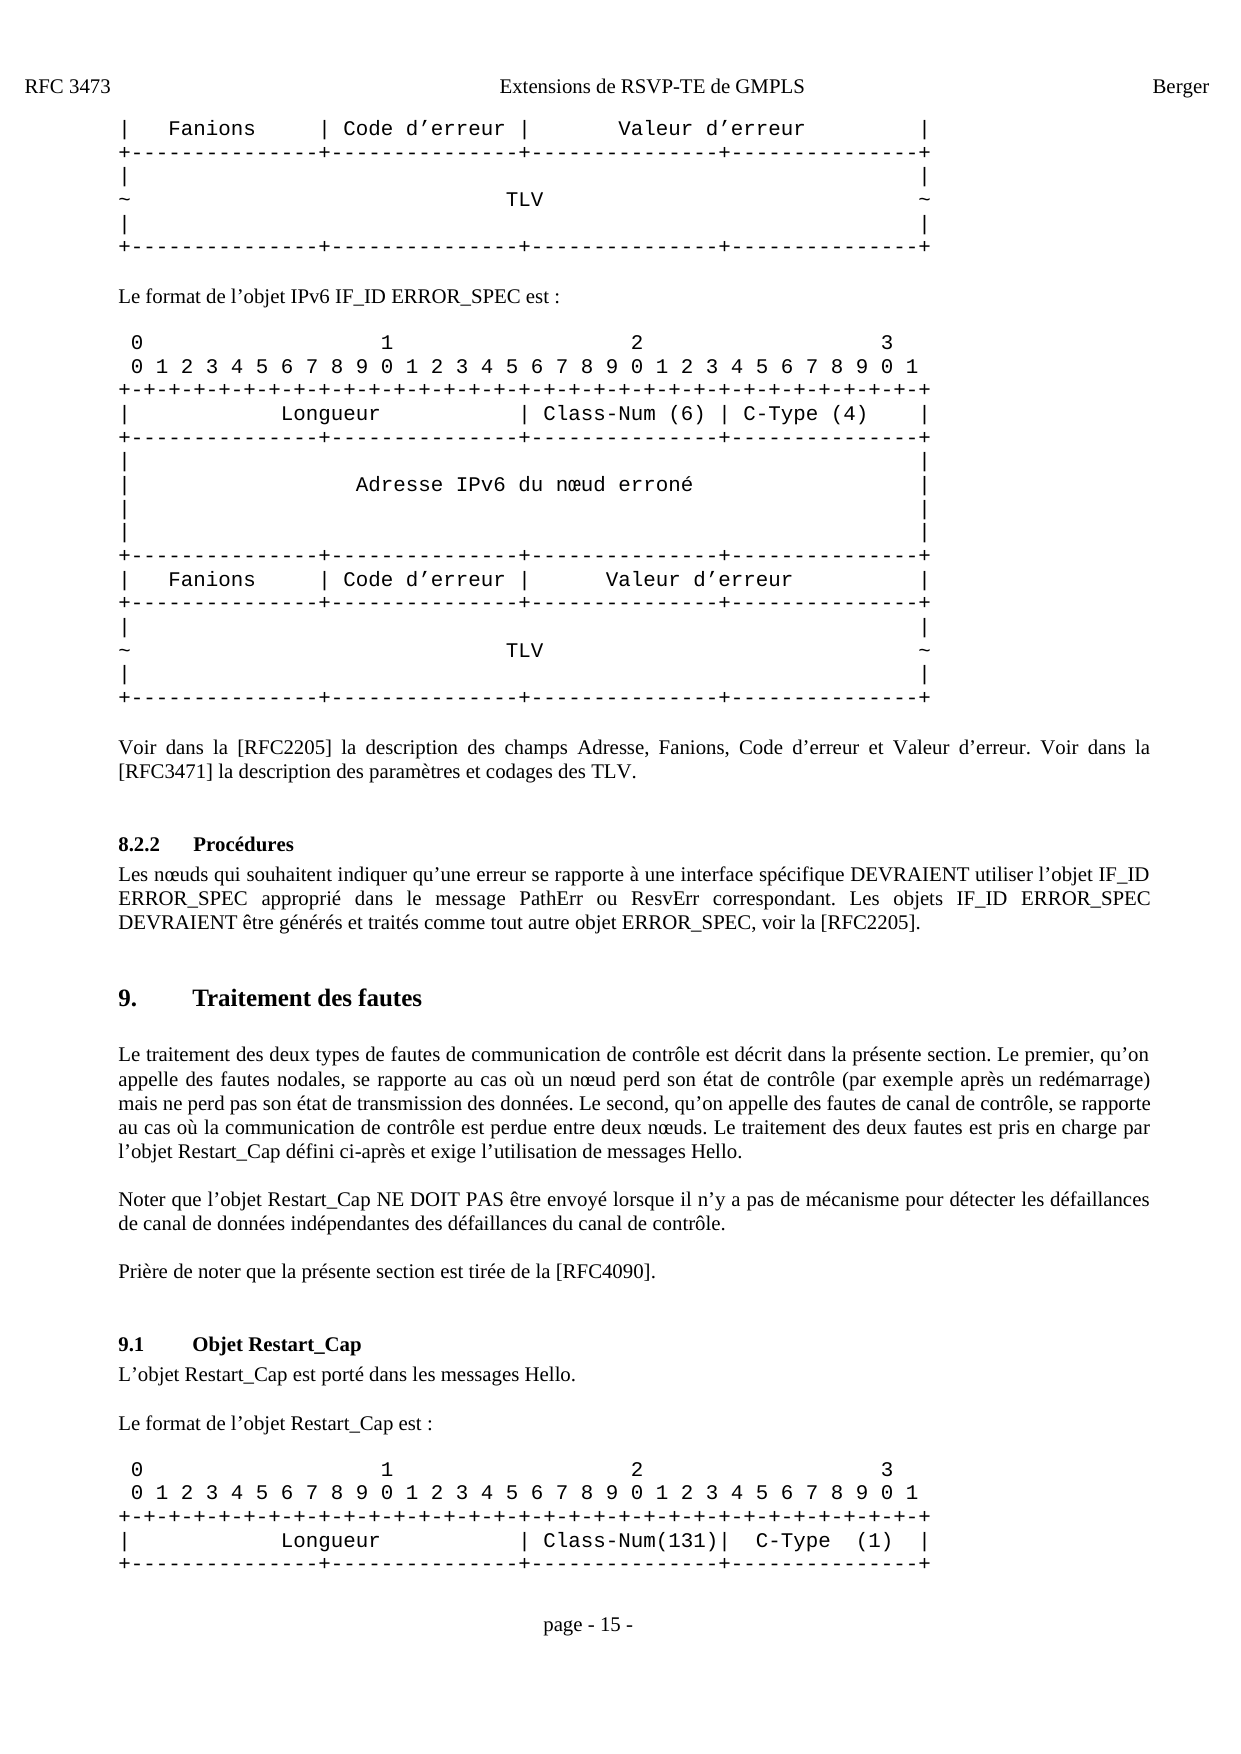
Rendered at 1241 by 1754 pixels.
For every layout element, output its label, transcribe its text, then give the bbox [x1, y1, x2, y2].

text Le traitement des deux types de fautes de communication de contrôle est décrit dans la présente section. Le premier, qu’on appelle des fautes nodales, se rapporte au cas où un nœud perd son état de contrôle (par exemple après un redémarrage) mais ne perd pas son état de transmission des données. Le second, qu’on appelle des fautes de canal de contrôle, se rapporte au cas où la communication de contrôle est perdue entre deux nœuds. Le traitement des deux fautes est pris en charge par l’objet Restart_Cap défini ci-après et exige l’utilisation de messages Hello. [118, 1042, 1152, 1163]
text | | [118, 213, 1152, 236]
text 9.1 Objet Restart_Cap [118, 1332, 1152, 1356]
text +-+-+-+-+-+-+-+-+-+-+-+-+-+-+-+-+-+-+-+-+-+-+-+-+-+-+-+-+-+-+-+-+ [118, 379, 1152, 403]
text Le format de l’objet IPv6 IF_ID ERROR_SPEC est : [118, 284, 1152, 308]
subtitle 8.2.2 Procédures [118, 832, 1152, 856]
text +---------------+---------------+---------------+---------------+ [118, 545, 1152, 569]
text 9. Traitement des fautes [118, 983, 1152, 1012]
text 0 1 2 3 [118, 332, 1152, 356]
text ~ TLV ~ [118, 189, 1152, 213]
text 0 1 2 3 4 5 6 7 8 9 0 1 2 3 4 5 6 7 8 9 0 1 2 3 4 5 6 7 8 9 0 1 [118, 1482, 1152, 1506]
text | | [118, 616, 1152, 639]
text 0 1 2 3 [118, 1459, 1152, 1482]
text | | [118, 498, 1152, 521]
text | | [118, 663, 1152, 687]
text Noter que l’objet Restart_Cap NE DOIT PAS être envoyé lorsque il n’y a pas de mécanisme pour détecter les défaillances de canal de données indépendantes des défaillances du canal de contrôle. [118, 1187, 1152, 1235]
text Le format de l’objet Restart_Cap est : [118, 1411, 1152, 1434]
text Prière de noter que la présente section est tirée de la [RFC4090]. [118, 1259, 1152, 1283]
text | Longueur | Class-Num (6) | C-Type (4) | [118, 403, 1152, 427]
text | Fanions | Code d’erreur | Valeur d’erreur | [118, 118, 1152, 142]
text | Longueur | Class-Num(131)| C-Type (1) | [118, 1529, 1152, 1553]
text L’objet Restart_Cap est porté dans les messages Hello. [118, 1362, 1152, 1386]
text +---------------+---------------+---------------+---------------+ [118, 1553, 1152, 1577]
text 0 1 2 3 4 5 6 7 8 9 0 1 2 3 4 5 6 7 8 9 0 1 2 3 4 5 6 7 8 9 0 1 [118, 356, 1152, 379]
text | Fanions | Code d’erreur | Valeur d’erreur | [118, 569, 1152, 592]
text | Adresse IPv6 du nœud erroné | [118, 474, 1152, 498]
text +---------------+---------------+---------------+---------------+ [118, 687, 1152, 711]
text | | [118, 450, 1152, 474]
text +---------------+---------------+---------------+---------------+ [118, 236, 1152, 260]
text Les nœuds qui souhaitent indiquer qu’une erreur se rapporte à une interface spécifique DEVRAIENT utiliser l’objet IF_ID ERROR_SPEC approprié dans le message PathErr ou ResvErr correspondant. Les objets IF_ID ERROR_SPEC DEVRAIENT être générés et traités comme tout autre objet ERROR_SPEC, voir la [RFC2205]. [118, 862, 1152, 934]
text Voir dans la [RFC2205] la description des champs Adresse, Fanions, Code d’erreur et Valeur d’erreur. Voir dans la [RFC3471] la description des paramètres et codages des TLV. [118, 734, 1152, 783]
text +---------------+---------------+---------------+---------------+ [118, 592, 1152, 616]
text ~ TLV ~ [118, 639, 1152, 663]
text +---------------+---------------+---------------+---------------+ [118, 427, 1152, 450]
text | | [118, 165, 1152, 189]
text +---------------+---------------+---------------+---------------+ [118, 142, 1152, 165]
text +-+-+-+-+-+-+-+-+-+-+-+-+-+-+-+-+-+-+-+-+-+-+-+-+-+-+-+-+-+-+-+-+ [118, 1506, 1152, 1529]
text | | [118, 521, 1152, 545]
